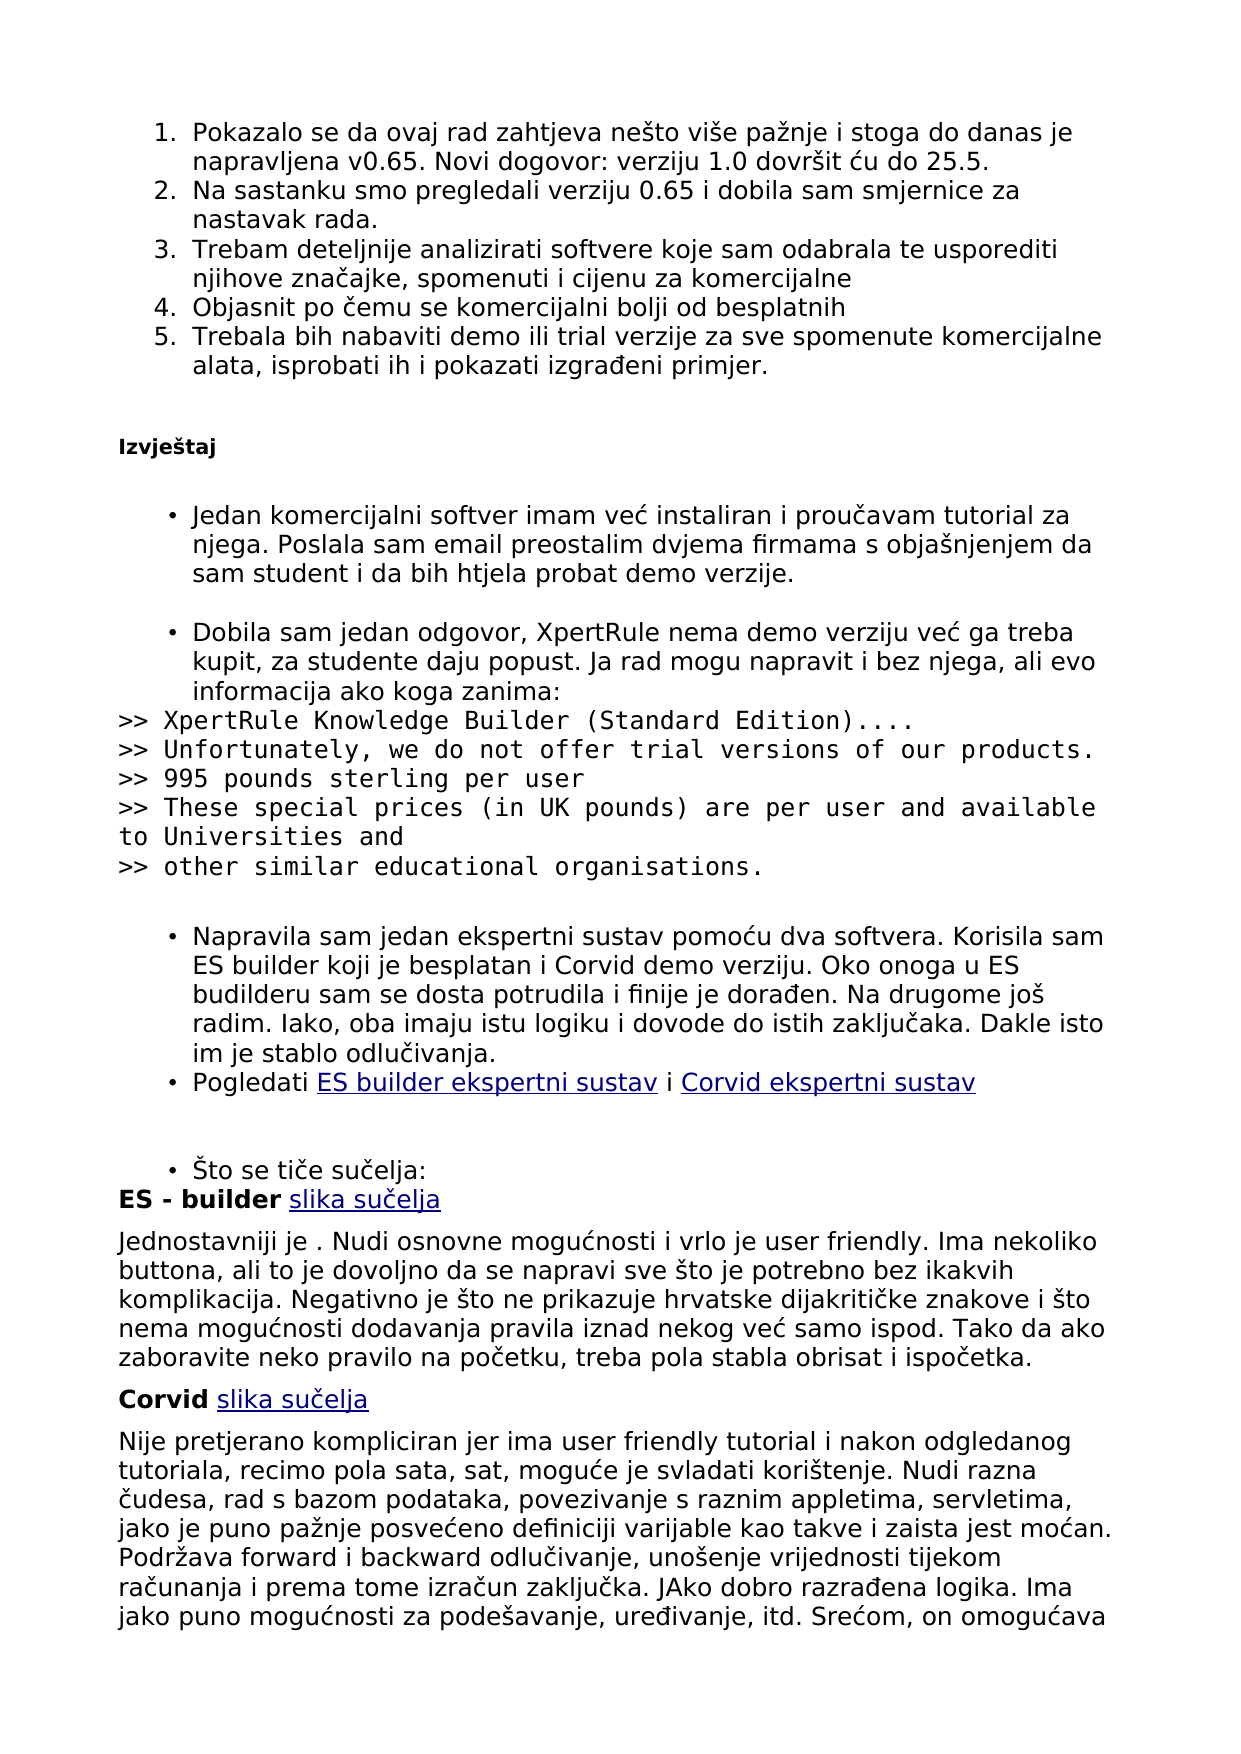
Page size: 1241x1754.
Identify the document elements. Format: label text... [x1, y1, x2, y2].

list Dobila sam jedan odgovor, XpertRule nema demo verziju već ga treba kupit, za studente daju popust. Ja rad mogu napravit i bez njega, ali evo informacija ako koga zanima: [177, 618, 1122, 706]
list Napravila sam jedan ekspertni sustav pomoću dva softvera. Korisila sam ES builder koji je besplatan i Corvid demo verziju. Oko onoga u ES budilderu sam se dosta potrudila i finije je dorađen. Na drugome još radim. Iako, oba imaju istu logiku i dovode do istih zaključaka. Dakle isto im je stablo odlučivanja. [177, 922, 1122, 1068]
subtitle Izvještaj [118, 435, 1122, 459]
list Pogledati ES builder ekspertni sustav i Corvid ekspertni sustav [177, 1068, 1122, 1097]
list Objasnit po čemu se komercijalni bolji od besplatnih [177, 293, 1122, 322]
list Što se tiče sučelja: [177, 1156, 1122, 1185]
text Corvid slika sučelja [118, 1385, 1122, 1414]
list Jedan komercijalni softver imam već instaliran i proučavam tutorial za njega. Poslala sam email preostalim dvjema firmama s objašnjenjem da sam student i da bih htjela probat demo verzije. [177, 501, 1122, 589]
text Nije pretjerano kompliciran jer ima user friendly tutorial i nakon odgledanog tutoriala, recimo pola sata, sat, moguće je svladati korištenje. Nudi razna čudesa, rad s bazom podataka, povezivanje s raznim appletima, servletima, jako je puno pažnje posvećeno definiciji varijable kao takve i zaista jest moćan. Podržava forward i backward odlučivanje, unošenje vrijednosti tijekom računanja i prema tome izračun zaključka. JAko dobro razrađena logika. Ima jako puno mogućnosti za podešavanje, uređivanje, itd. Srećom, on omogućava [118, 1427, 1122, 1631]
list Trebam deteljnije analizirati softvere koje sam odabrala te usporediti njihove značajke, spomenuti i cijenu za komercijalne [177, 235, 1122, 293]
text Jednostavniji je . Nudi osnovne mogućnosti i vrlo je user friendly. Ima nekoliko buttona, ali to je dovoljno da se napravi sve što je potrebno bez ikakvih komplikacija. Negativno je što ne prikazuje hrvatske dijakritičke znakove i što nema mogućnosti dodavanja pravila iznad nekog već samo ispod. Tako da ako zaboravite neko pravilo na početku, treba pola stabla obrisat i ispočetka. [118, 1227, 1122, 1373]
list Trebala bih nabaviti demo ili trial verzije za sve spomenute komercijalne alata, isprobati ih i pokazati izgrađeni primjer. [177, 322, 1122, 381]
text >> XpertRule Knowledge Builder (Standard Edition).... >> Unfortunately, we do not offer trial versions of our products. >> 995 pounds sterling per user >> These special prices (in UK pounds) are per user and available to Universities and >> other similar educational organisations. [118, 706, 1122, 881]
list Na sastanku smo pregledali verziju 0.65 i dobila sam smjernice za nastavak rada. [177, 176, 1122, 235]
list Pokazalo se da ovaj rad zahtjeva nešto više pažnje i stoga do danas je napravljena v0.65. Novi dogovor: verziju 1.0 dovršit ću do 25.5. [177, 118, 1122, 176]
text ES - builder slika sučelja [118, 1185, 1122, 1214]
